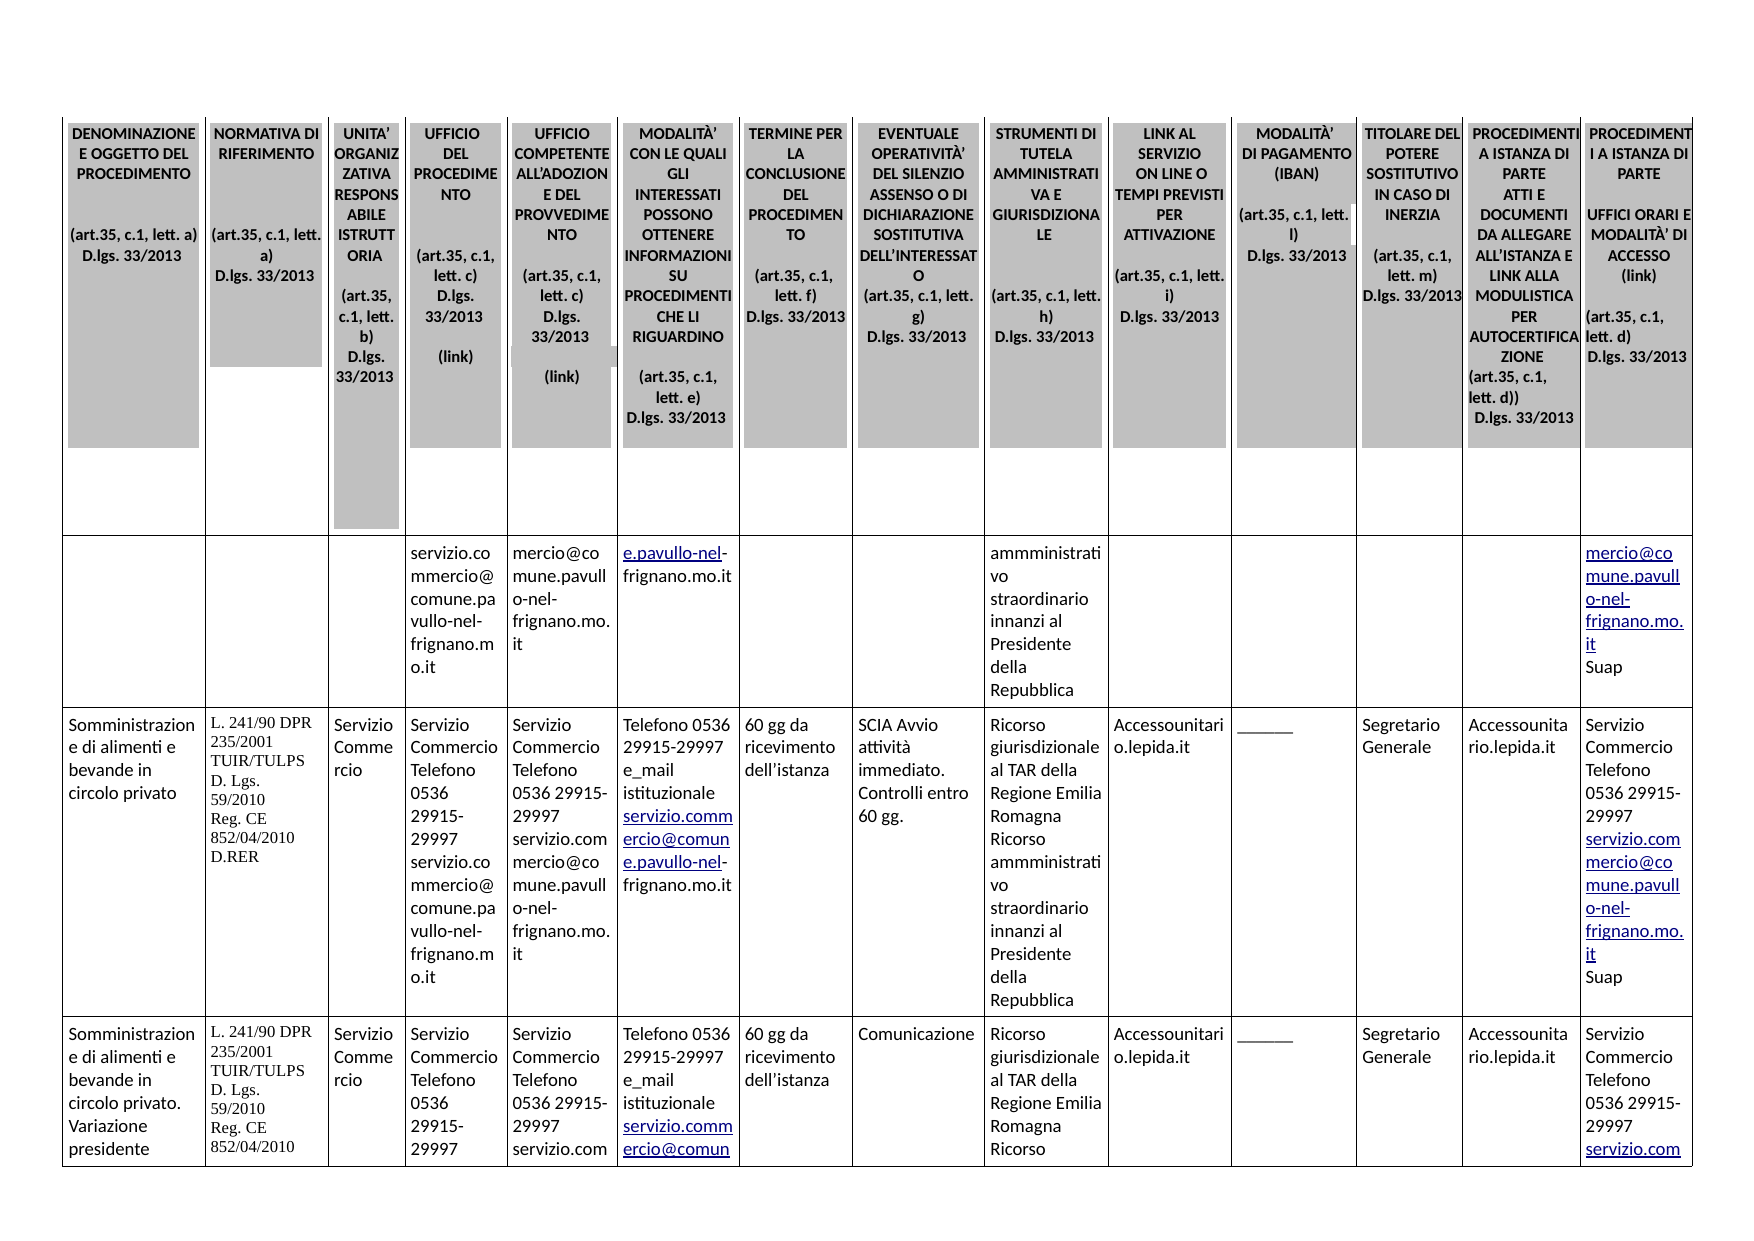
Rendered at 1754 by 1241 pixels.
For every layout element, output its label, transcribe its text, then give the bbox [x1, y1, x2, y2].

table_cell Accessounitario.lepida.it [1463, 708, 1580, 1016]
table_cell 60 gg da ricevimento dell’istanza [740, 708, 852, 1016]
table_cell L. 241/90 DPR 235/2001 TUIR/TULPS D. Lgs. 59/2010 Reg. CE 852/04/2010 D.RER [206, 708, 328, 1016]
table_cell Servizio Commercio [329, 1017, 405, 1166]
table_cell mercio@comune.pavullo-nel-frignano.mo.it Suap [1581, 536, 1692, 707]
table_cell e.pavullo-nel-frignano.mo.it [618, 536, 739, 707]
table_cell Accessounitario.lepida.it [1109, 708, 1231, 1016]
table_cell [329, 536, 405, 707]
table_cell [740, 536, 852, 707]
table_cell [853, 536, 984, 707]
table_cell Servizio Commercio Telefono 0536 29915-29997 servizio.com [508, 1017, 617, 1166]
table_header TERMINE PER LA CONCLUSIONE DEL PROCEDIMENTO (art.35, c.1, lett. f) D.lgs. 33/2013 [740, 117, 852, 535]
table_header UFFICIO COMPETENTE ALL’ADOZIONE DEL PROVVEDIMENTO (art.35, c.1, lett. c) D.lgs. 33/2013 (link) [508, 117, 617, 535]
table_cell Ricorso giurisdizionale al TAR della Regione Emilia Romagna Ricorso ammministrativo straordinario innanzi al Presidente della Repubblica [985, 708, 1108, 1016]
table_header UFFICIO DEL PROCEDIMENTO (art.35, c.1, lett. c) D.lgs. 33/2013 (link) [406, 117, 507, 535]
table_cell servizio.commercio@comune.pavullo-nel-frignano.mo.it [406, 536, 507, 707]
table_cell ______ [1232, 708, 1356, 1016]
table_cell Ricorso giurisdizionale al TAR della Regione Emilia Romagna Ricorso [985, 1017, 1108, 1166]
table_cell Segretario Generale [1357, 1017, 1462, 1166]
table_header MODALITÀ’ DI PAGAMENTO (IBAN) (art.35, c.1, lett. l) D.lgs. 33/2013 [1232, 117, 1356, 535]
table_cell [1357, 536, 1462, 707]
table_header DENOMINAZIONE E OGGETTO DEL PROCEDIMENTO (art.35, c.1, lett. a) D.lgs. 33/2013 [63, 117, 205, 535]
table_header EVENTUALE OPERATIVITÀ’ DEL SILENZIO ASSENSO O DI DICHIARAZIONE SOSTITUTIVA DELL’INTERESSATO (art.35, c.1, lett. g) D.lgs. 33/2013 [853, 117, 984, 535]
table_cell SCIA Avvio attività immediato. Controlli entro 60 gg. [853, 708, 984, 1016]
table_cell Servizio Commercio [329, 708, 405, 1016]
table_cell Servizio Commercio Telefono 0536 29915-29997 servizio.commercio@comune.pavullo-nel-frignano.mo.it Suap [1581, 708, 1692, 1016]
table_cell Servizio Commercio Telefono 0536 29915-29997 servizio.commercio@comune.pavullo-nel-frignano.mo.it [406, 708, 507, 1016]
table_cell ammministrativo straordinario innanzi al Presidente della Repubblica [985, 536, 1108, 707]
table_header PROCEDIMENTI A ISTANZA DI PARTE UFFICI ORARI E MODALITÀ’ DI ACCESSO (link) (art.35, c.1, lett. d) D.lgs. 33/2013 [1581, 117, 1692, 535]
table_header MODALITÀ’ CON LE QUALI GLI INTERESSATI POSSONO OTTENERE INFORMAZIONI SU PROCEDIMENTI CHE LI RIGUARDINO (art.35, c.1, lett. e) D.lgs. 33/2013 [618, 117, 739, 535]
table_cell mercio@comune.pavullo-nel-frignano.mo.it [508, 536, 617, 707]
table_cell Somministrazione di alimenti e bevande in circolo privato [63, 708, 205, 1016]
table_cell Telefono 0536 29915-29997 e_mail istituzionale servizio.commercio@comun [618, 1017, 739, 1166]
table_cell L. 241/90 DPR 235/2001 TUIR/TULPS D. Lgs. 59/2010 Reg. CE 852/04/2010 [206, 1017, 328, 1166]
table_cell Servizio Commercio Telefono 0536 29915-29997 [406, 1017, 507, 1166]
table_cell [1463, 536, 1580, 707]
table_cell Accessounitario.lepida.it [1109, 1017, 1231, 1166]
table_cell Servizio Commercio Telefono 0536 29915-29997 servizio.commercio@comune.pavullo-nel-frignano.mo.it [508, 708, 617, 1016]
table_cell [1109, 536, 1231, 707]
table_header UNITA’ ORGANIZZATIVA RESPONSABILE ISTRUTTORIA (art.35, c.1, lett. b) D.lgs. 33/2013 [329, 117, 405, 535]
table_cell ______ [1232, 1017, 1356, 1166]
table_cell Segretario Generale [1357, 708, 1462, 1016]
table_cell Comunicazione [853, 1017, 984, 1166]
table_cell [63, 536, 205, 707]
table_cell [1232, 536, 1356, 707]
table_cell Telefono 0536 29915-29997 e_mail istituzionale servizio.commercio@comune.pavullo-nel-frignano.mo.it [618, 708, 739, 1016]
table_header PROCEDIMENTI A ISTANZA DI PARTE ATTI E DOCUMENTI DA ALLEGARE ALL’ISTANZA E LINK ALLA MODULISTICA PER AUTOCERTIFICAZIONE (art.35, c.1, lett. d)) D.lgs. 33/2013 [1463, 117, 1580, 535]
table_cell Somministrazione di alimenti e bevande in circolo privato. Variazione presidente [63, 1017, 205, 1166]
table_header STRUMENTI DI TUTELA AMMINISTRATIVA E GIURISDIZIONALE (art.35, c.1, lett. h) D.lgs. 33/2013 [985, 117, 1108, 535]
table_header NORMATIVA DI RIFERIMENTO (art.35, c.1, lett. a) D.lgs. 33/2013 [206, 117, 328, 535]
table_cell Servizio Commercio Telefono 0536 29915-29997 servizio.com [1581, 1017, 1692, 1166]
table_header TITOLARE DEL POTERE SOSTITUTIVO IN CASO DI INERZIA (art.35, c.1, lett. m) D.lgs. 33/2013 [1357, 117, 1462, 535]
table_header LINK AL SERVIZIO ON LINE O TEMPI PREVISTI PER ATTIVAZIONE (art.35, c.1, lett. i) D.lgs. 33/2013 [1109, 117, 1231, 535]
table_cell 60 gg da ricevimento dell’istanza [740, 1017, 852, 1166]
table_cell Accessounitario.lepida.it [1463, 1017, 1580, 1166]
table_cell [206, 536, 328, 707]
